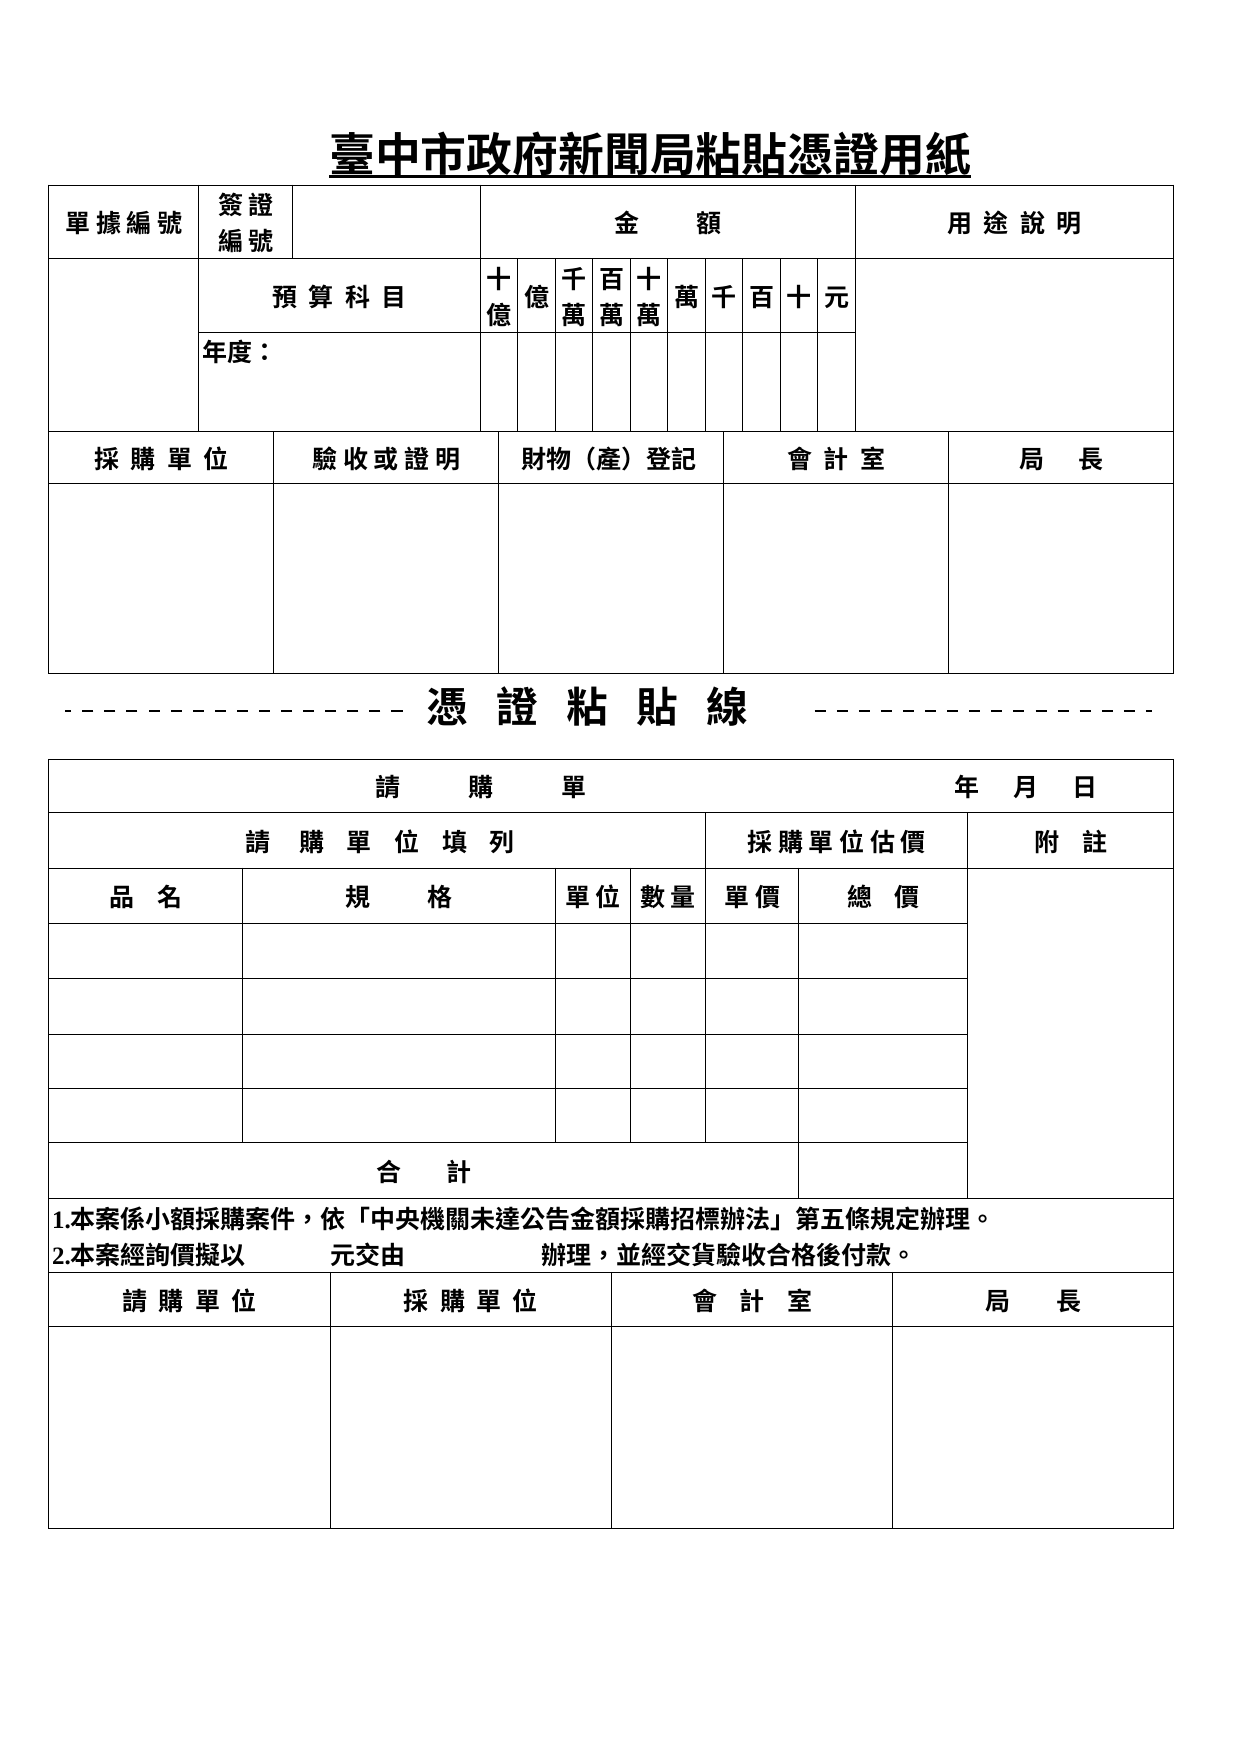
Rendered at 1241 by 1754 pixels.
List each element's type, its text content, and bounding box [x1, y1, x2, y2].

table_cell [556, 1035, 630, 1088]
table_cell 採 購 單 位 [49, 432, 273, 483]
table_cell [556, 924, 630, 978]
table_cell 1.本案係小額採購案件，依「中央機關未達公告金額採購招標辦法」第五條規定辦理。 2.本案經詢價擬以 元交由 辦理，並經交貨驗收合格後付款。 [49, 1199, 1173, 1272]
table_cell [243, 924, 555, 978]
table_cell [799, 924, 967, 978]
table_cell [556, 1089, 630, 1142]
table_cell 百萬 [593, 259, 630, 332]
table_cell [949, 484, 1173, 673]
table_cell 局 長 [949, 432, 1173, 483]
table_cell [49, 1327, 330, 1528]
table_cell [818, 333, 855, 431]
table_cell 萬 [668, 259, 705, 332]
table_cell [706, 333, 742, 431]
table_cell 規 格 [243, 869, 555, 923]
table_cell 會 計 室 [724, 432, 948, 483]
table_cell [743, 333, 780, 431]
table_cell [49, 1089, 242, 1142]
table_cell 千 [706, 259, 742, 332]
table_header 請 購 單 年 月 日 [49, 760, 1173, 812]
table_cell 財物（產）登記 [499, 432, 723, 483]
table_cell [243, 1035, 555, 1088]
table_cell [799, 1035, 967, 1088]
table_cell [706, 1089, 798, 1142]
table_cell [724, 484, 948, 673]
table_cell [706, 924, 798, 978]
table_cell [499, 484, 723, 673]
table_cell 請 購 單 位 填 列 [49, 813, 705, 868]
table_cell 局 長 [893, 1273, 1173, 1326]
table_cell 驗 收 或 證 明 [274, 432, 498, 483]
table_cell [631, 1089, 705, 1142]
table_cell 年度： [199, 333, 480, 431]
table_cell [668, 333, 705, 431]
table_cell [49, 1035, 242, 1088]
table_cell 採 購 單 位 [331, 1273, 611, 1326]
table_header 單 據 編 號 [49, 186, 198, 258]
table_cell [49, 979, 242, 1033]
table_cell 採 購 單 位 估 價 [706, 813, 967, 868]
table_cell [781, 333, 817, 431]
table_cell [631, 333, 667, 431]
table_cell 百 [743, 259, 780, 332]
table_cell [518, 333, 555, 431]
table_cell [612, 1327, 892, 1528]
table_cell 合 計 [49, 1143, 798, 1198]
table_header 用 途 說 明 [856, 186, 1173, 258]
table_header [293, 186, 480, 258]
table_cell 會 計 室 [612, 1273, 892, 1326]
table_cell [556, 333, 592, 431]
table_header 簽 證 編 號 [199, 186, 292, 258]
table_cell [631, 979, 705, 1033]
table_cell 品 名 [49, 869, 242, 923]
table_cell 元 [818, 259, 855, 332]
table_cell 單 價 [706, 869, 798, 923]
table_cell [631, 1035, 705, 1088]
table_cell [631, 924, 705, 978]
table_cell [556, 979, 630, 1033]
table_cell 十 [781, 259, 817, 332]
table_cell [331, 1327, 611, 1528]
table_cell [706, 979, 798, 1033]
table_cell [49, 924, 242, 978]
table_header 金 額 [481, 186, 855, 258]
table_cell [968, 869, 1173, 1198]
table_cell [274, 484, 498, 673]
table_cell [799, 1143, 967, 1198]
table_cell [706, 1035, 798, 1088]
table_cell 千萬 [556, 259, 592, 332]
table_cell 數 量 [631, 869, 705, 923]
table_cell [893, 1327, 1173, 1528]
table_cell 請 購 單 位 [49, 1273, 330, 1326]
table_cell [49, 259, 198, 431]
table_cell [243, 979, 555, 1033]
text 憑 證 粘 貼 線 [177, 674, 1122, 735]
table_cell [49, 484, 273, 673]
table_cell 總 價 [799, 869, 967, 923]
table_cell [243, 1089, 555, 1142]
table_cell [481, 333, 517, 431]
table_cell 億 [518, 259, 555, 332]
table_cell [799, 979, 967, 1033]
table_cell [856, 259, 1173, 431]
table_cell [799, 1089, 967, 1142]
table_cell 預 算 科 目 [199, 259, 480, 332]
table_cell 十億 [481, 259, 517, 332]
table_cell 單 位 [556, 869, 630, 923]
table_cell 十萬 [631, 259, 667, 332]
table_cell [593, 333, 630, 431]
text 臺中市政府新聞局粘貼憑證用紙 [177, 118, 1122, 184]
table_cell 附 註 [968, 813, 1173, 868]
